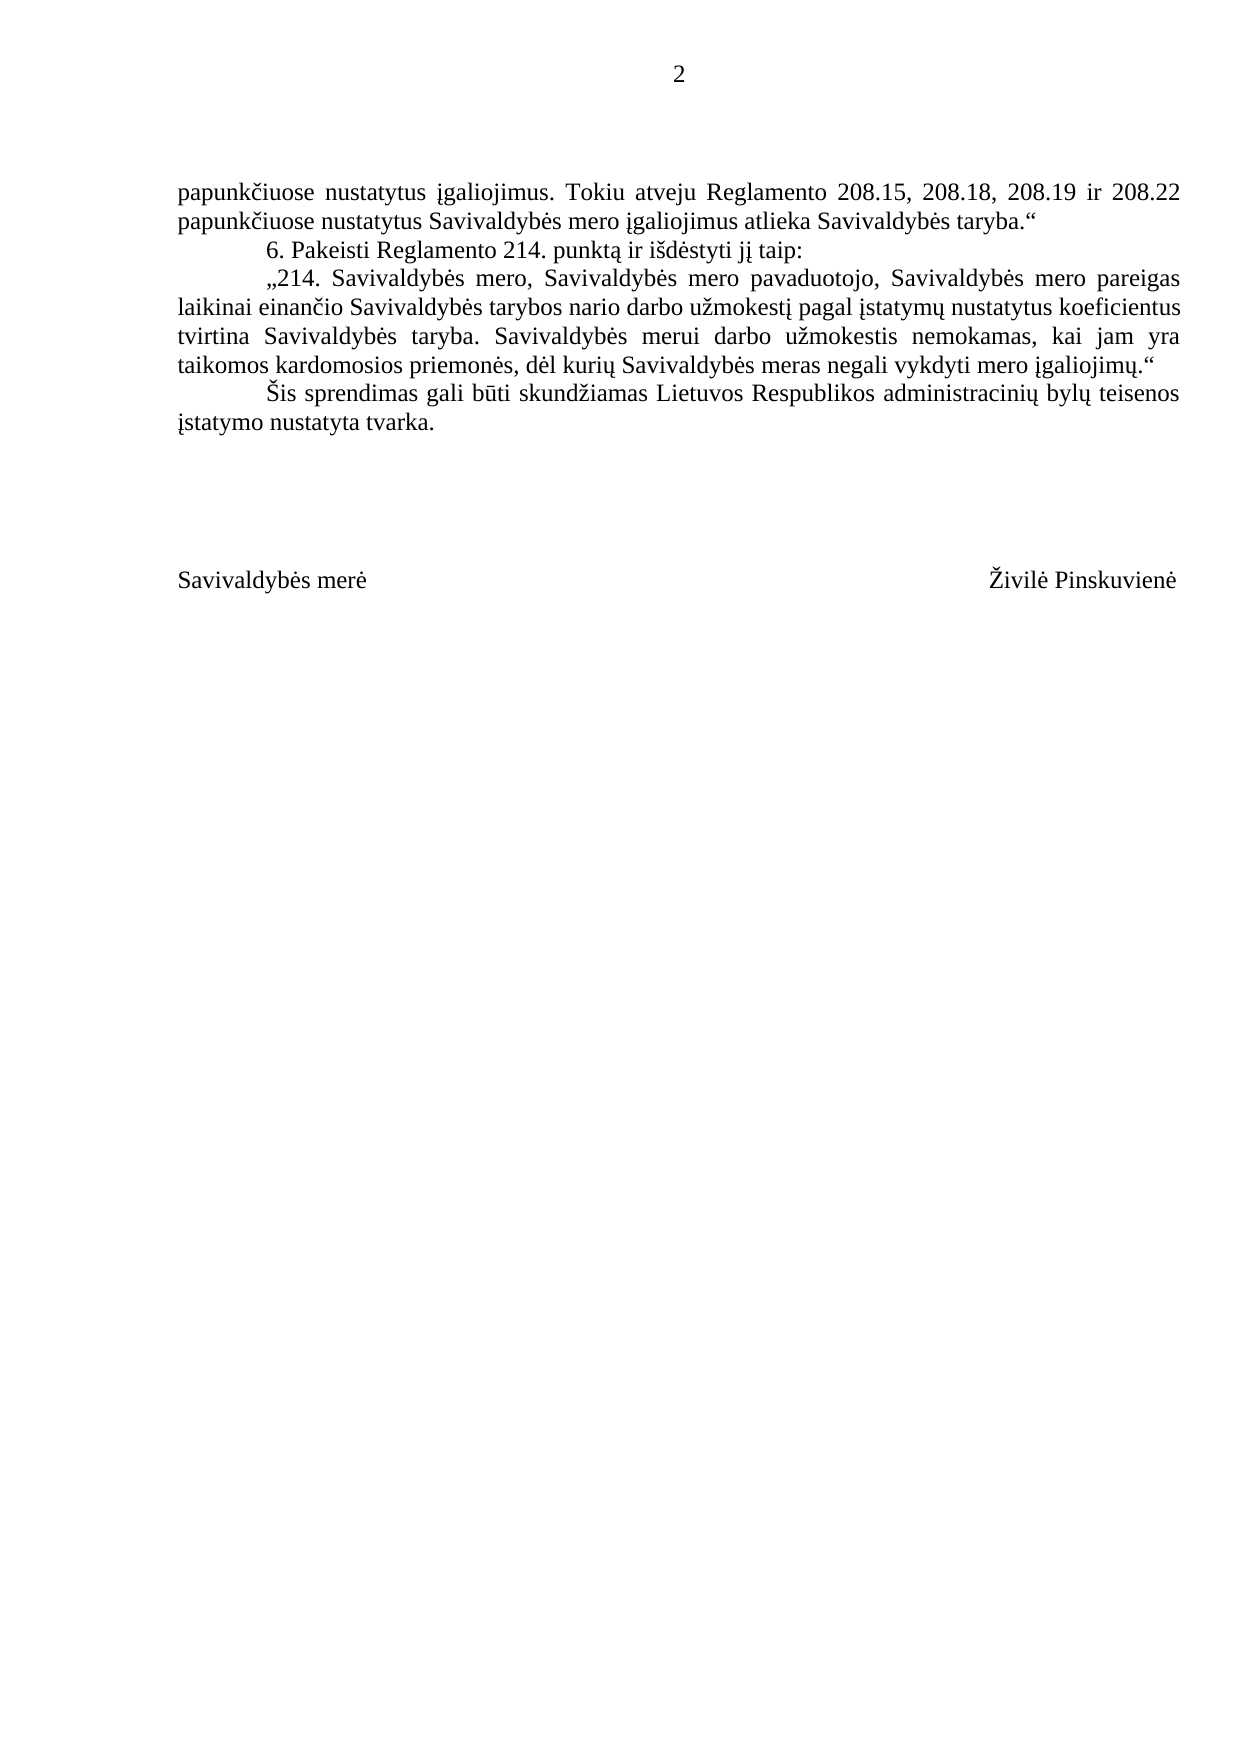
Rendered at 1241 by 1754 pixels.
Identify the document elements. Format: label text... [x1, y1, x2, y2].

text Šis sprendimas gali būti skundžiamas Lietuvos Respublikos administracinių bylų teisenos įstatymo nustatyta tvarka. [177, 378, 1181, 436]
text Savivaldybės merė Živilė Pinskuvienė [177, 565, 1181, 594]
text papunkčiuose nustatytus įgaliojimus. Tokiu atveju Reglamento 208.15, 208.18, 208.19 ir 208.22 papunkčiuose nustatytus Savivaldybės mero įgaliojimus atlieka Savivaldybės taryba.“ [177, 177, 1181, 235]
text 6. Pakeisti Reglamento 214. punktą ir išdėstyti jį taip: [177, 235, 1181, 263]
text „214. Savivaldybės mero, Savivaldybės mero pavaduotojo, Savivaldybės mero pareigas laikinai einančio Savivaldybės tarybos nario darbo užmokestį pagal įstatymų nustatytus koeficientus tvirtina Savivaldybės taryba. Savivaldybės merui darbo užmokestis nemokamas, kai jam yra taikomos kardomosios priemonės, dėl kurių Savivaldybės meras negali vykdyti mero įgaliojimų.“ [177, 263, 1181, 378]
